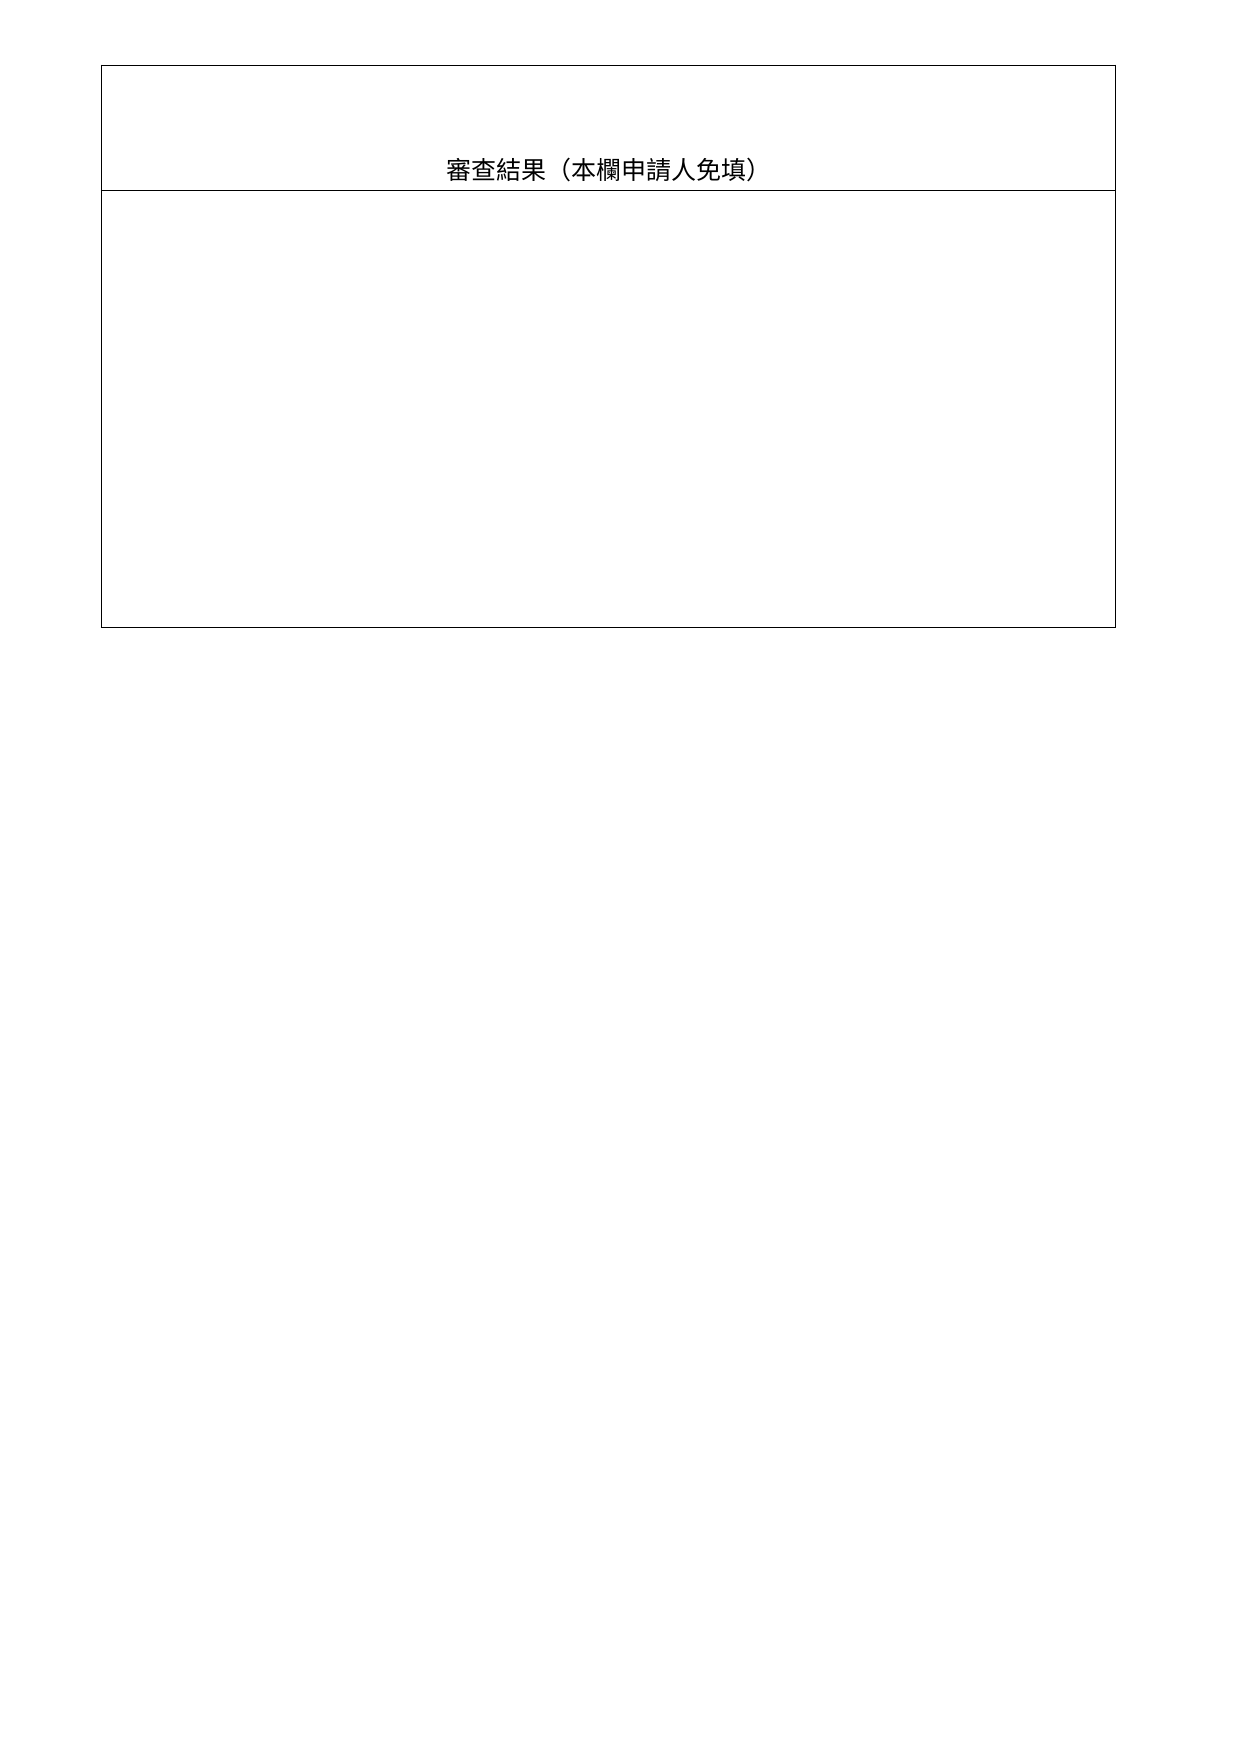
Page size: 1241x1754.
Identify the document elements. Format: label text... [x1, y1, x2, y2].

table_cell [102, 191, 1115, 627]
table_header 審查結果（本欄申請人免填） [102, 66, 1115, 189]
